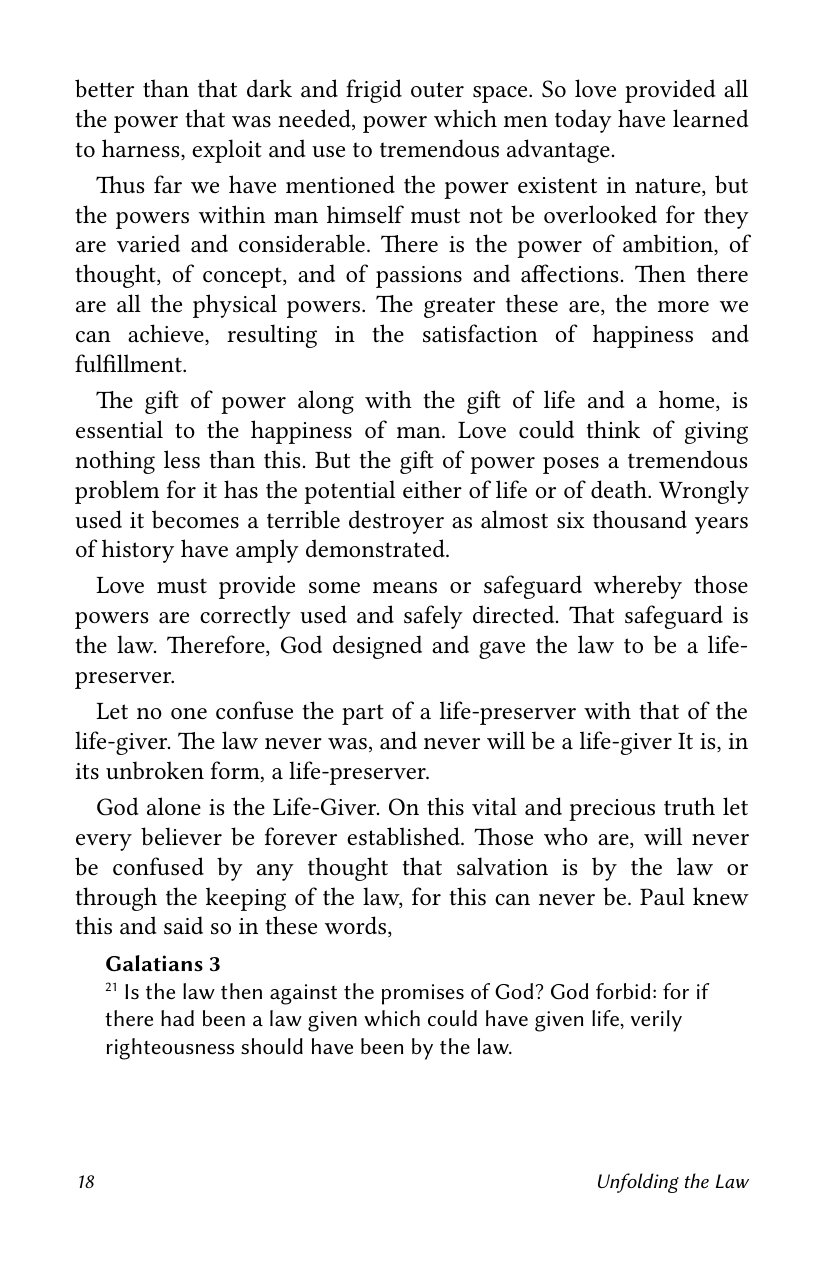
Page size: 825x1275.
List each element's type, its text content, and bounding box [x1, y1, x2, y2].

text better than that dark and frigid outer space. So love provided all the power that was needed, power which men today have learned to harness, exploit and use to tremendous advantage. [75, 75, 750, 163]
text The gift of power along with the gift of life and a home, is essential to the happiness of man. Love could think of giving nothing less than this. But the gift of power poses a tremendous problem for it has the potential either of life or of death. Wrongly used it becomes a terrible destroyer as almost six thousand years of history have amply demonstrated. [75, 386, 750, 564]
text Galatians 3 [105, 951, 750, 977]
text Love must provide some means or safeguard whereby those powers are correctly used and safely directed. That safeguard is the law. Therefore, God designed and gave the law to be a life-preserver. [75, 571, 750, 690]
text God alone is the Life-Giver. On this vital and precious truth let every believer be forever established. Those who are, will never be confused by any thought that salvation is by the law or through the keeping of the law, for this can never be. Paul knew this and said so in these words, [75, 793, 750, 941]
text Thus far we have mentioned the power existent in nature, but the powers within man himself must not be overlooked for they are varied and considerable. There is the power of ambition, of thought, of concept, and of passions and affections. Then there are all the physical powers. The greater these are, the more we can achieve, resulting in the satisfaction of happiness and fulfillment. [75, 171, 750, 379]
text 21 Is the law then against the promises of God? God forbid: for if there had been a law given which could have given life, verily righteousness should have been by the law. [105, 979, 720, 1060]
text Let no one confuse the part of a life-preserver with that of the life-giver. The law never was, and never will be a life-giver It is, in its unbroken form, a life-preserver. [75, 697, 750, 785]
